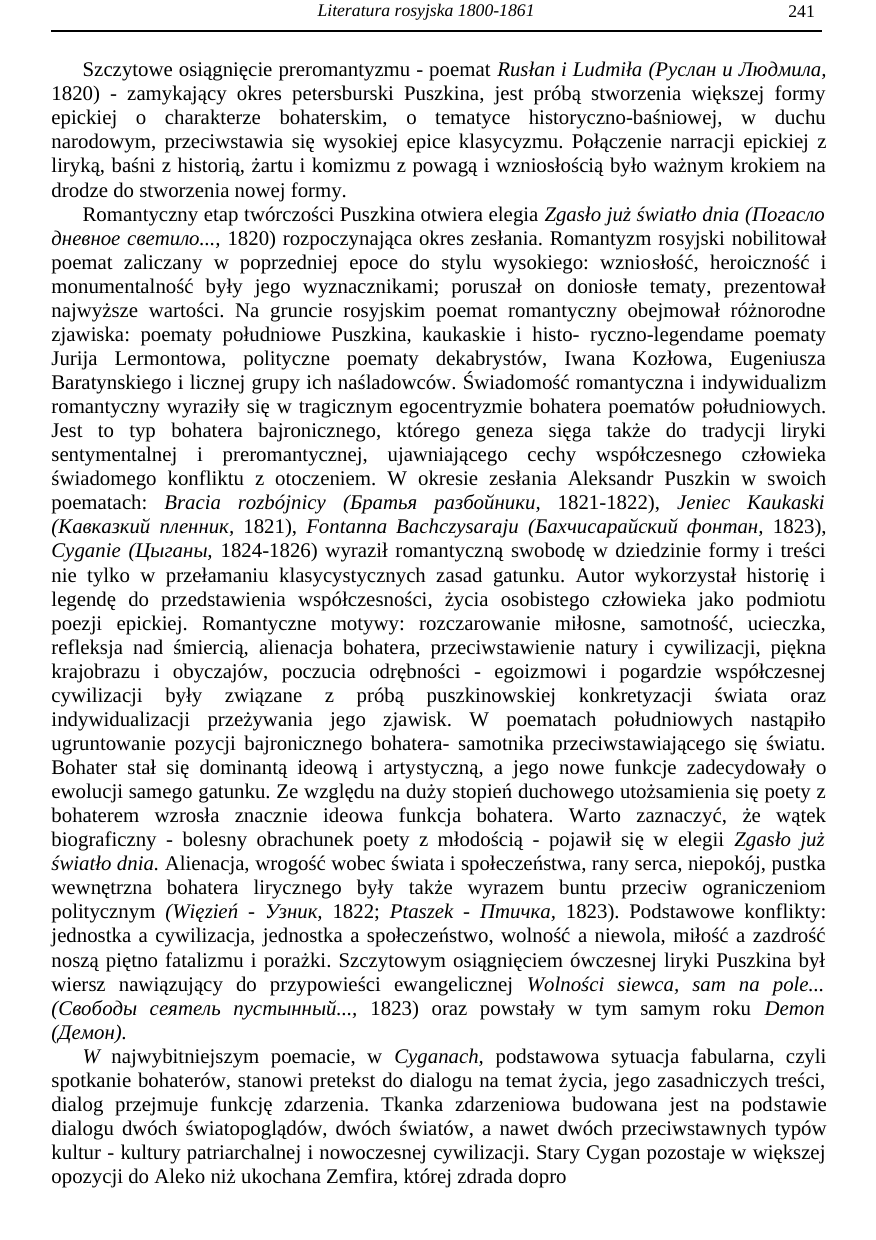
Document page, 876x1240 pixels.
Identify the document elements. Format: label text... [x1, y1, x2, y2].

text 241 [788, 1, 819, 22]
text Romantyczny etap twórczości Puszkina otwiera elegia Zgasło już światło dnia (Погасло дневное светило..., 1820) rozpoczynająca okres zesłania. Romantyzm ro­syjski nobilitował poemat zaliczany w poprzedniej epoce do stylu wysokiego: wznio­słość, heroiczność i monumentalność były jego wyznacznikami; poruszał on doniosłe tematy, prezentował najwyższe wartości. Na gruncie rosyjskim poemat romantyczny obejmował różnorodne zjawiska: poematy południowe Puszkina, kaukaskie i histo- ryczno-legendame poematy Jurija Lermontowa, polityczne poematy dekabrystów, Iwana Kozłowa, Eugeniusza Baratynskiego i licznej grupy ich naśladowców. Świado­mość romantyczna i indywidualizm romantyczny wyraziły się w tragicznym egocen­tryzmie bohatera poematów południowych. Jest to typ bohatera bajronicznego, którego geneza sięga także do tradycji liryki sentymentalnej i preromantycznej, ujawniającego cechy współczesnego człowieka świadomego konfliktu z otoczeniem. W okresie zesła­nia Aleksandr Puszkin w swoich poematach: Bracia rozbójnicy (Братья разбойники, 1821-1822), Jeniec Kaukaski (Кавказкий пленник, 1821), Fontanna Bachczysaraju (Бахчисарайский фонтан, 1823), Cyganie (Цыганы, 1824-1826) wyraził romantycz­ną swobodę w dziedzinie formy i treści nie tylko w przełamaniu klasycystycznych zasad gatunku. Autor wykorzystał historię i legendę do przedstawienia współczesności, życia osobistego człowieka jako podmiotu poezji epickiej. Romantyczne motywy: rozczarowanie miłosne, samotność, ucieczka, refleksja nad śmiercią, alienacja bohate­ra, przeciwstawienie natury i cywilizacji, piękna krajobrazu i obyczajów, poczucia odrębności - egoizmowi i pogardzie współczesnej cywilizacji były związane z próbą puszkinowskiej konkretyzacji świata oraz indywidualizacji przeżywania jego zjawisk. W poematach południowych nastąpiło ugruntowanie pozycji bajronicznego bohatera- samotnika przeciwstawiającego się światu. Bohater stał się dominantą ideową i arty­styczną, a jego nowe funkcje zadecydowały o ewolucji samego gatunku. Ze względu na duży stopień duchowego utożsamienia się poety z bohaterem wzrosła znacznie ide­owa funkcja bohatera. Warto zaznaczyć, że wątek biograficzny - bolesny obrachunek poety z młodością - pojawił się w elegii Zgasło już światło dnia. Alienacja, wrogość wobec świata i społeczeństwa, rany serca, niepokój, pustka wewnętrzna bohatera lirycz­nego były także wyrazem buntu przeciw ograniczeniom politycznym (Więzień - Узник, 1822; Ptaszek - Птичка, 1823). Podstawowe konflikty: jednostka a cywilizacja, jed­nostka a społeczeństwo, wolność a niewola, miłość a zazdrość noszą piętno fatalizmu i porażki. Szczytowym osiągnięciem ówczesnej liryki Puszkina był wiersz nawiązujący do przypowieści ewangelicznej Wolności siewca, sam na pole... (Свободы сеятель пустынный..., 1823) oraz powstały w tym samym roku Demon (Демон). [51, 202, 827, 1044]
text Literatura rosyjska 1800-1861 [317, 0, 553, 20]
text W najwybitniejszym poemacie, w Cyganach, podstawowa sytuacja fabularna, czyli spotkanie bohaterów, stanowi pretekst do dialogu na temat życia, jego zasadniczych treści, dialog przejmuje funkcję zdarzenia. Tkanka zdarzeniowa budowana jest na pod­stawie dialogu dwóch światopoglądów, dwóch światów, a nawet dwóch przeciwstaw­nych typów kultur - kultury patriarchalnej i nowoczesnej cywilizacji. Stary Cygan pozostaje w większej opozycji do Aleko niż ukochana Zemfira, której zdrada dopro­ [51, 1044, 827, 1188]
text Szczytowe osiągnięcie preromantyzmu - poemat Rusłan i Ludmiła (Руслан и Людмила, 1820) - zamykający okres petersburski Puszkina, jest próbą stworzenia większej formy epickiej o charakterze bohaterskim, o tematyce historyczno-baśniowej, w duchu narodowym, przeciwstawia się wysokiej epice klasycyzmu. Połączenie narra­cji epickiej z liryką, baśni z historią, żartu i komizmu z powagą i wzniosłością było ważnym krokiem na drodze do stworzenia nowej formy. [51, 57, 827, 202]
